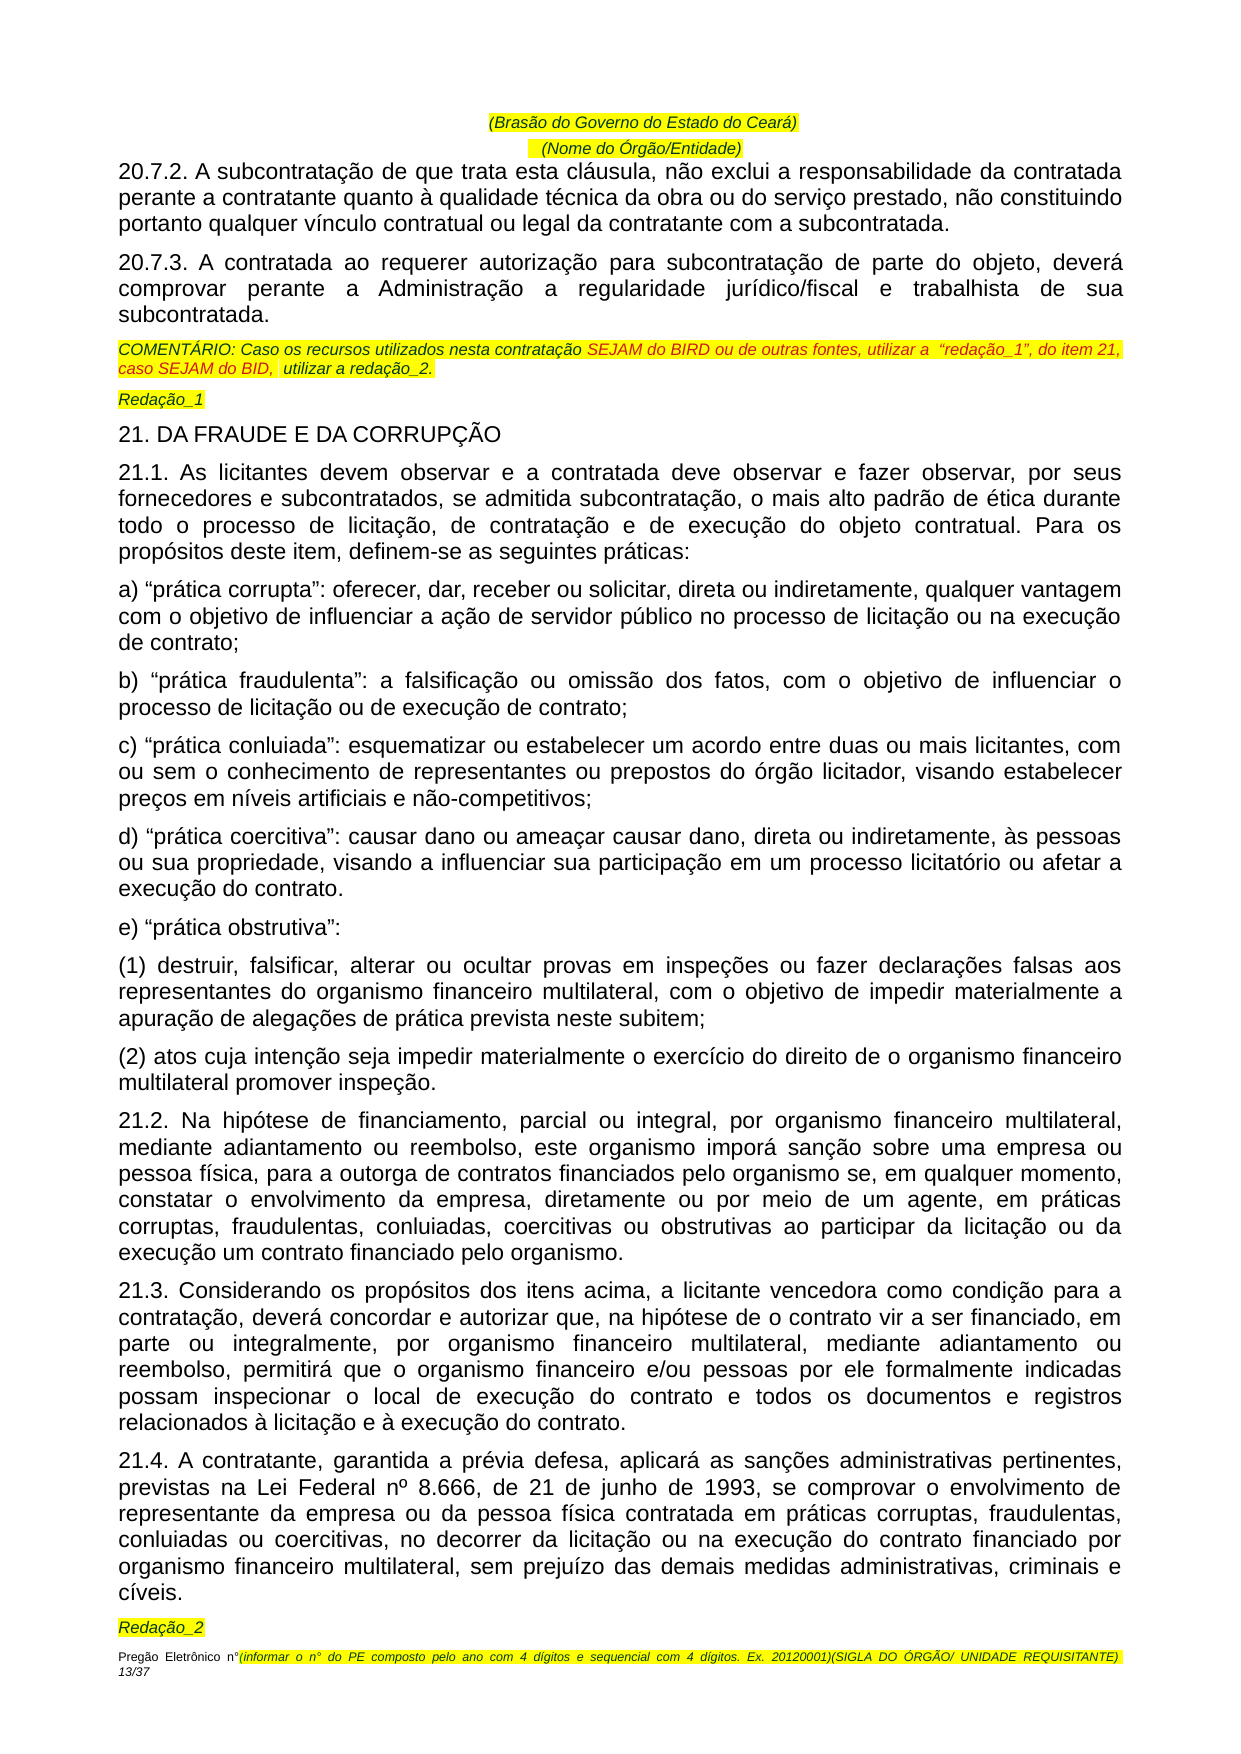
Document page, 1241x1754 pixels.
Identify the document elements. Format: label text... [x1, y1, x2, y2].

text Redação_1 [118, 390, 1124, 409]
text Redação_2 [118, 1617, 1124, 1637]
text d) “prática coercitiva”: causar dano ou ameaçar causar dano, direta ou indiretamente, às pessoas ou sua propriedade, visando a influenciar sua participação em um processo licitatório ou afetar a execução do contrato. [118, 823, 1123, 902]
text a) “prática corrupta”: oferecer, dar, receber ou solicitar, direta ou indiretamente, qualquer vantagem com o objetivo de influenciar a ação de servidor público no processo de licitação ou na execução de contrato; [118, 576, 1123, 655]
text 21. DA FRAUDE E DA CORRUPÇÃO [118, 421, 1123, 447]
text c) “prática conluiada”: esquematizar ou estabelecer um acordo entre duas ou mais licitantes, com ou sem o conhecimento de representantes ou prepostos do órgão licitador, visando estabelecer preços em níveis artificiais e não-competitivos; [118, 732, 1123, 811]
text COMENTÁRIO: Caso os recursos utilizados nesta contratação SEJAM do BIRD ou de outras fontes, utilizar a “redação_1”, do item 21, caso SEJAM do BID, utilizar a redação_2. [118, 339, 1123, 378]
text 21.2. Na hipótese de financiamento, parcial ou integral, por organismo financeiro multilateral, mediante adiantamento ou reembolso, este organismo imporá sanção sobre uma empresa ou pessoa física, para a outorga de contratos financiados pelo organismo se, em qualquer momento, constatar o envolvimento da empresa, diretamente ou por meio de um agente, em práticas corruptas, fraudulentas, conluiadas, coercitivas ou obstrutivas ao participar da licitação ou da execução um contrato financiado pelo organismo. [118, 1107, 1123, 1266]
text (2) atos cuja intenção seja impedir materialmente o exercício do direito de o organismo financeiro multilateral promover inspeção. [118, 1043, 1123, 1096]
text e) “prática obstrutiva”: [118, 914, 1123, 940]
text b) “prática fraudulenta”: a falsificação ou omissão dos fatos, com o objetivo de influenciar o processo de licitação ou de execução de contrato; [118, 667, 1123, 720]
text 20.7.2. A subcontratação de que trata esta cláusula, não exclui a responsabilidade da contratada perante a contratante quanto à qualidade técnica da obra ou do serviço prestado, não constituindo portanto qualquer vínculo contratual ou legal da contratante com a subcontratada. [118, 158, 1123, 237]
text 21.4. A contratante, garantida a prévia defesa, aplicará as sanções administrativas pertinentes, previstas na Lei Federal nº 8.666, de 21 de junho de 1993, se comprovar o envolvimento de representante da empresa ou da pessoa física contratada em práticas corruptas, fraudulentas, conluiadas ou coercitivas, no decorrer da licitação ou na execução do contrato financiado por organismo financeiro multilateral, sem prejuízo das demais medidas administrativas, criminais e cíveis. [118, 1447, 1123, 1606]
text 21.1. As licitantes devem observar e a contratada deve observar e fazer observar, por seus fornecedores e subcontratados, se admitida subcontratação, o mais alto padrão de ética durante todo o processo de licitação, de contratação e de execução do objeto contratual. Para os propósitos deste item, definem-se as seguintes práticas: [118, 459, 1123, 564]
text 21.3. Considerando os propósitos dos itens acima, a licitante vencedora como condição para a contratação, deverá concordar e autorizar que, na hipótese de o contrato vir a ser financiado, em parte ou integralmente, por organismo financeiro multilateral, mediante adiantamento ou reembolso, permitirá que o organismo financeiro e/ou pessoas por ele formalmente indicadas possam inspecionar o local de execução do contrato e todos os documentos e registros relacionados à licitação e à execução do contrato. [118, 1277, 1123, 1436]
text 20.7.3. A contratada ao requerer autorização para subcontratação de parte do objeto, deverá comprovar perante a Administração a regularidade jurídico/fiscal e trabalhista de sua subcontratada. [118, 248, 1124, 328]
text (1) destruir, falsificar, alterar ou ocultar provas em inspeções ou fazer declarações falsas aos representantes do organismo financeiro multilateral, com o objetivo de impedir materialmente a apuração de alegações de prática prevista neste subitem; [118, 952, 1123, 1031]
